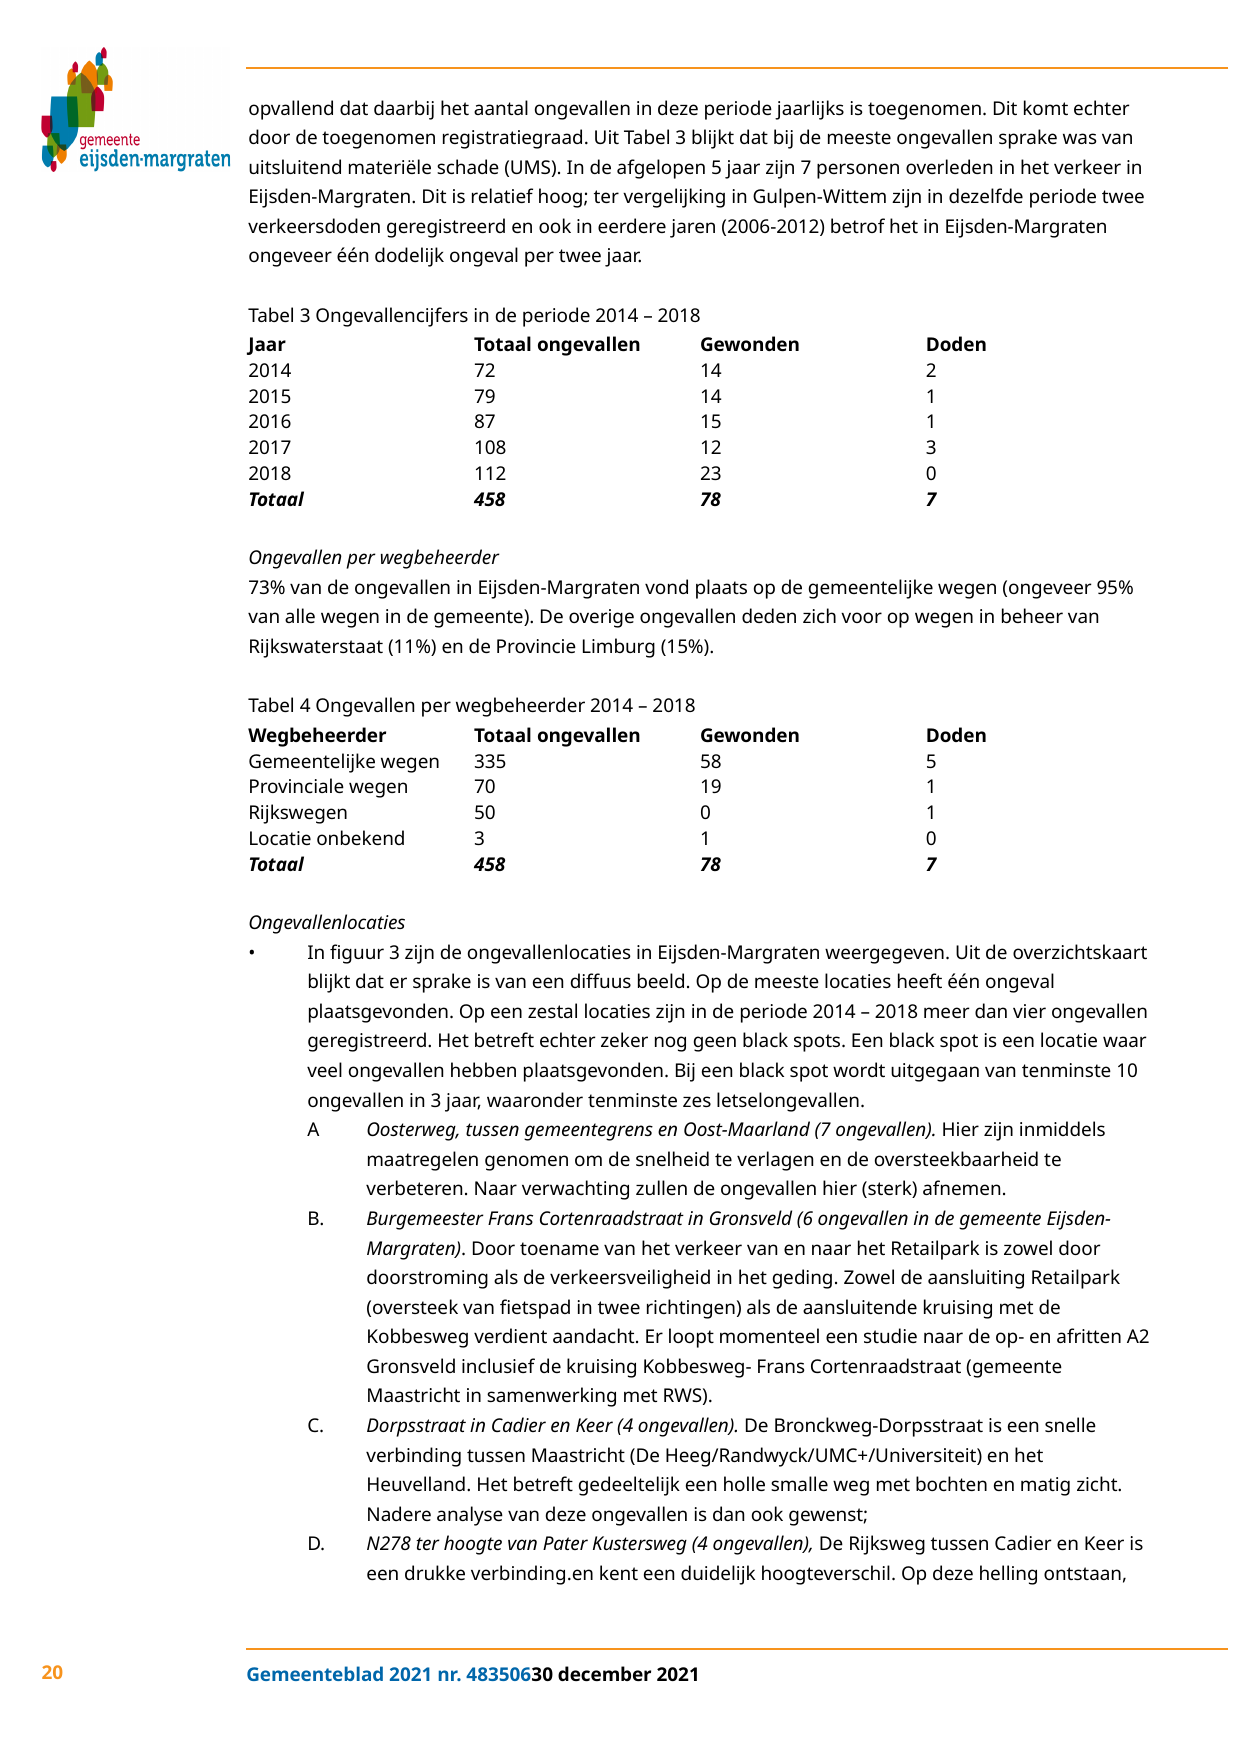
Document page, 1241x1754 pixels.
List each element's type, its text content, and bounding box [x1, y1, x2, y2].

table_cell 458 [474, 851, 700, 876]
table_cell 458 [474, 486, 700, 512]
table_header Gewonden [700, 722, 926, 748]
text opvallend dat daarbij het aantal ongevallen in deze periode jaarlijks is toegenomen. Dit komt echter door de toegenomen registratiegraad. Uit Tabel 3 blijkt dat bij de meeste ongevallen sprake was van uitsluitend materiële schade (UMS). In de afgelopen 5 jaar zijn 7 personen overleden in het verkeer in Eijsden-Margraten. Dit is relatief hoog; ter vergelijking in Gulpen-Wittem zijn in dezelfde periode twee verkeersdoden geregistreerd en ook in eerdere jaren (2006-2012) betrof het in Eijsden-Margraten ongeveer één dodelijk ongeval per twee jaar. [248, 95, 1152, 268]
table_cell 1 [926, 383, 1152, 409]
table_cell 70 [474, 774, 700, 799]
table_cell 2 [926, 357, 1152, 383]
table_header Doden [926, 722, 1152, 748]
table_cell 58 [700, 748, 926, 773]
table_cell 1 [926, 799, 1152, 825]
table_cell 19 [700, 774, 926, 799]
table_cell 78 [700, 851, 926, 876]
table_cell 14 [700, 383, 926, 409]
table_header Jaar [248, 332, 474, 357]
table_cell 0 [926, 460, 1152, 486]
list In figuur 3 zijn de ongevallenlocaties in Eijsden-Margraten weergegeven. Uit de overzichtskaart blijkt dat er sprake is van een diffuus beeld. Op de meeste locaties heeft één ongeval plaatsgevonden. Op een zestal locaties zijn in de periode 2014 – 2018 meer dan vier ongevallen geregistreerd. Het betreft echter zeker nog geen black spots. Een black spot is een locatie waar veel ongevallen hebben plaatsgevonden. Bij een black spot wordt uitgegaan van tenminste 10 ongevallen in 3 jaar, waaronder tenminste zes letselongevallen. [248, 939, 1152, 1112]
list Burgemeester Frans Cortenraadstraat in Gronsveld (6 ongevallen in de gemeente Eijsden-Margraten). Door toename van het verkeer van en naar het Retailpark is zowel door doorstroming als de verkeersveiligheid in het geding. Zowel de aansluiting Retailpark (oversteek van fietspad in twee richtingen) als de aansluitende kruising met de Kobbesweg verdient aandacht. Er loopt momenteel een studie naar de op- en afritten A2 Gronsveld inclusief de kruising Kobbesweg- Frans Cortenraadstraat (gemeente Maastricht in samenwerking met RWS). [307, 1205, 1152, 1408]
list Oosterweg, tussen gemeentegrens en Oost-Maarland (7 ongevallen). Hier zijn inmiddels maatregelen genomen om de snelheid te verlagen en de oversteekbaarheid te verbeteren. Naar verwachting zullen de ongevallen hier (sterk) afnemen. [307, 1116, 1152, 1201]
picture [41, 47, 231, 172]
table_header Totaal ongevallen [474, 332, 700, 357]
table_cell 1 [926, 774, 1152, 799]
table_cell 79 [474, 383, 700, 409]
list Dorpsstraat in Cadier en Keer (4 ongevallen). De Bronckweg-Dorpsstraat is een snelle verbinding tussen Maastricht (De Heeg/Randwyck/UMC+/Universiteit) en het Heuvelland. Het betreft gedeeltelijk een holle smalle weg met bochten en matig zicht. Nadere analyse van deze ongevallen is dan ook gewenst; [307, 1412, 1152, 1527]
table_cell 3 [926, 435, 1152, 460]
table_cell 7 [926, 486, 1152, 512]
text Tabel 3 Ongevallencijfers in de periode 2014 – 2018 [248, 302, 1152, 328]
table_cell 87 [474, 409, 700, 434]
table_header Totaal ongevallen [474, 722, 700, 748]
text Tabel 4 Ongevallen per wegbeheerder 2014 – 2018 [248, 692, 1152, 718]
table_cell 5 [926, 748, 1152, 773]
table_cell 23 [700, 460, 926, 486]
table_cell 2014 [248, 357, 474, 383]
text Ongevallenlocaties [248, 909, 1152, 935]
table_header Wegbeheerder [248, 722, 474, 748]
table_cell 7 [926, 851, 1152, 876]
table_cell 112 [474, 460, 700, 486]
table_cell Totaal [248, 486, 474, 512]
table_cell Rijkswegen [248, 799, 474, 825]
table_header Gewonden [700, 332, 926, 357]
table_cell 2017 [248, 435, 474, 460]
table_cell Provinciale wegen [248, 774, 474, 799]
table_cell 15 [700, 409, 926, 434]
table_cell 2015 [248, 383, 474, 409]
table_cell 50 [474, 799, 700, 825]
table_cell 0 [926, 825, 1152, 851]
table_cell 0 [700, 799, 926, 825]
list N278 ter hoogte van Pater Kustersweg (4 ongevallen), De Rijksweg tussen Cadier en Keer is een drukke verbinding.en kent een duidelijk hoogteverschil. Op deze helling ontstaan, [307, 1531, 1152, 1586]
table_cell 14 [700, 357, 926, 383]
table_cell Totaal [248, 851, 474, 876]
table_cell 2018 [248, 460, 474, 486]
table_cell 108 [474, 435, 700, 460]
text Ongevallen per wegbeheerder [248, 544, 1152, 570]
table_cell 335 [474, 748, 700, 773]
table_cell Gemeentelijke wegen [248, 748, 474, 773]
text 73% van de ongevallen in Eijsden-Margraten vond plaats op de gemeentelijke wegen (ongeveer 95% van alle wegen in de gemeente). De overige ongevallen deden zich voor op wegen in beheer van Rijkswaterstaat (11%) en de Provincie Limburg (15%). [248, 574, 1152, 659]
table_cell 12 [700, 435, 926, 460]
table_cell 3 [474, 825, 700, 851]
table_cell Locatie onbekend [248, 825, 474, 851]
table_cell 1 [926, 409, 1152, 434]
table_cell 2016 [248, 409, 474, 434]
table_cell 72 [474, 357, 700, 383]
table_header Doden [926, 332, 1152, 357]
table_cell 78 [700, 486, 926, 512]
table_cell 1 [700, 825, 926, 851]
